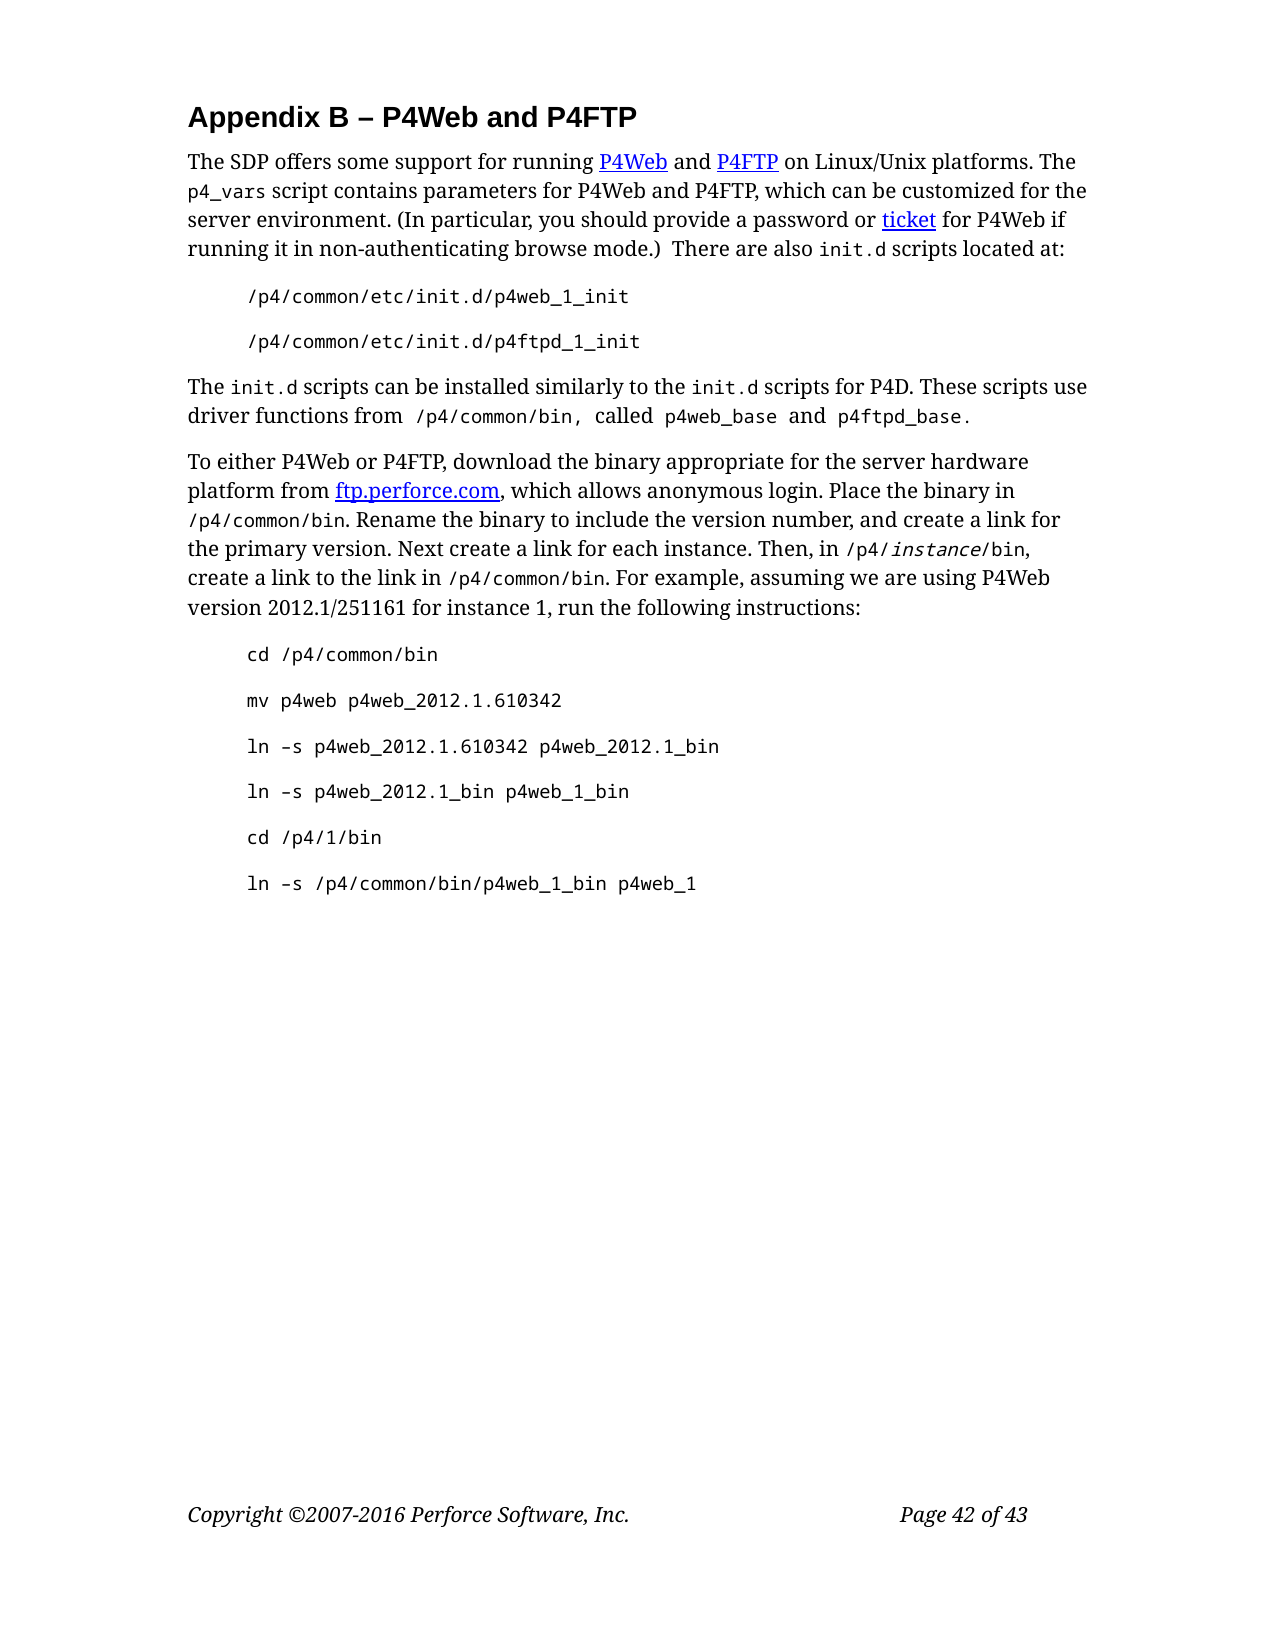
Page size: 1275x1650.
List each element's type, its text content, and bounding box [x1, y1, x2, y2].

text The init.d scripts can be installed similarly to the init.d scripts for P4D. These scripts use driver functions from /p4/common/bin, called p4web_base and p4ftpd_base. [187, 371, 1087, 429]
text ln –s /p4/common/bin/p4web_1_bin p4web_1 [247, 867, 1087, 896]
text cd /p4/common/bin [247, 638, 1087, 667]
text cd /p4/1/bin [247, 821, 1087, 850]
text /p4/common/etc/init.d/p4ftpd_1_init [247, 325, 1087, 354]
text The SDP offers some support for running P4Web and P4FTP on Linux/Unix platforms. The p4_vars script contains parameters for P4Web and P4FTP, which can be customized for the server environment. (In particular, you should provide a password or ticket for P4Web if running it in non-authenticating browse mode.) There are also init.d scripts located at: [187, 146, 1087, 263]
text /p4/common/etc/init.d/p4web_1_init [247, 279, 1087, 308]
text To either P4Web or P4FTP, download the binary appropriate for the server hardware platform from ftp.perforce.com, which allows anonymous login. Place the binary in /p4/common/bin. Rename the binary to include the version number, and create a link for the primary version. Next create a link for each instance. Then, in /p4/instance/bin, create a link to the link in /p4/common/bin. For example, assuming we are using P4Web version 2012.1/251161 for instance 1, run the following instructions: [187, 446, 1087, 621]
subtitle Appendix B – P4Web and P4FTP [187, 100, 1042, 133]
text mv p4web p4web_2012.1.610342 [247, 683, 1087, 713]
text ln –s p4web_2012.1.610342 p4web_2012.1_bin [247, 729, 1087, 758]
text ln –s p4web_2012.1_bin p4web_1_bin [247, 775, 1087, 804]
